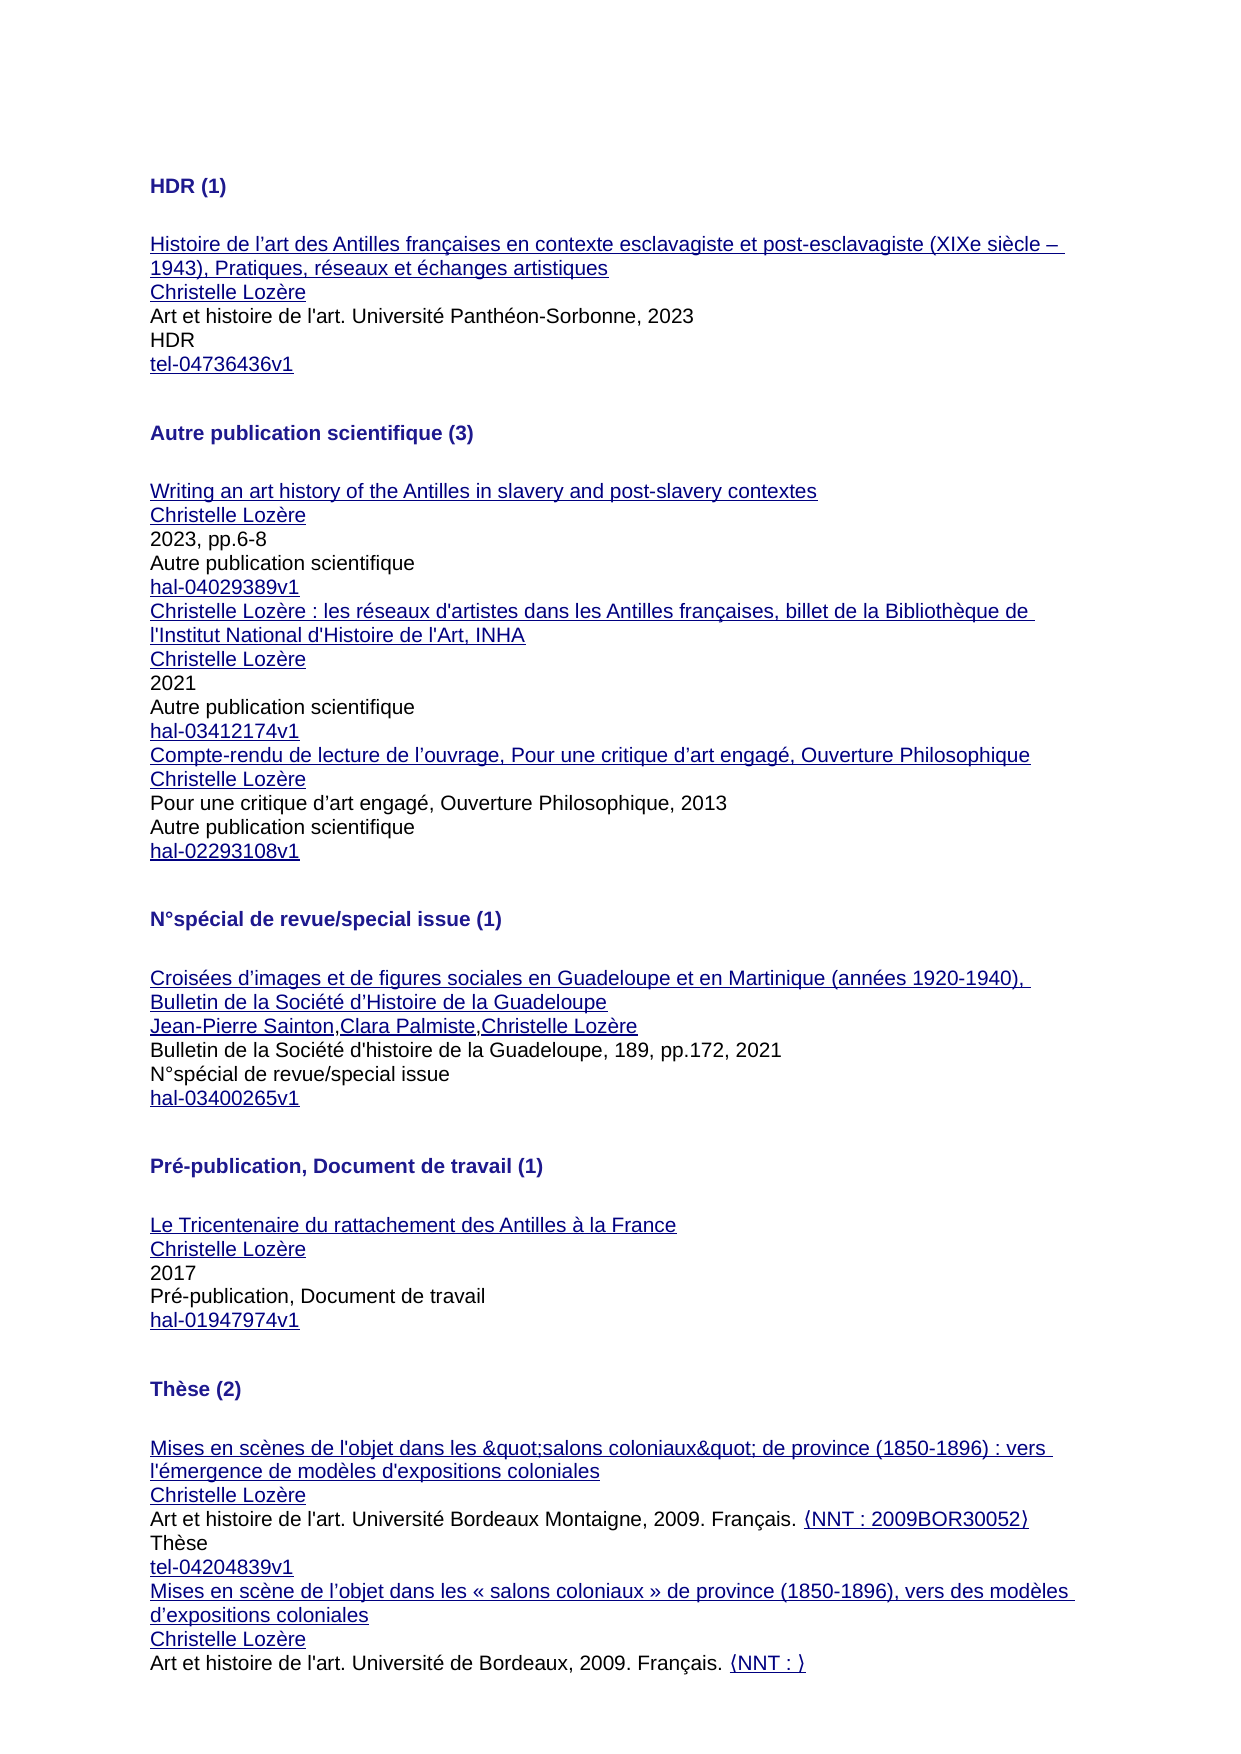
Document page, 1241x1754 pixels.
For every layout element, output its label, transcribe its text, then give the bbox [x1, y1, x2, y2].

table_header Histoire de l’art des Antilles françaises en contexte esclavagiste et post-esclavagiste (XIXe siècle – 1943), Pratiques, réseaux et échanges artistiques Christelle Lozère Art et histoire de l'art. Université Panthéon-Sorbonne, 2023 HDR tel-04736436v1 [150, 232, 1090, 376]
table_cell Mises en scène de l’objet dans les « salons coloniaux » de province (1850-1896), vers des modèles d’expositions coloniales Christelle Lozère Art et histoire de l'art. Université de Bordeaux, 2009. Français. ⟨NNT : ⟩ [150, 1579, 1090, 1675]
table_header Le Tricentenaire du rattachement des Antilles à la France Christelle Lozère 2017 Pré-publication, Document de travail hal-01947974v1 [150, 1213, 1090, 1332]
table_header Croisées d’images et de figures sociales en Guadeloupe et en Martinique (années 1920-1940), Bulletin de la Société d’Histoire de la Guadeloupe Jean-Pierre Sainton,Clara Palmiste,Christelle Lozère Bulletin de la Société d'histoire de la Guadeloupe, 189, pp.172, 2021 N°spécial de revue/special issue hal-03400265v1 [150, 966, 1090, 1109]
table_cell Christelle Lozère : les réseaux d'artistes dans les Antilles françaises, billet de la Bibliothèque de l'Institut National d'Histoire de l'Art, INHA Christelle Lozère 2021 Autre publication scientifique hal-03412174v1 [150, 599, 1090, 743]
subtitle Thèse (2) [150, 1377, 1090, 1401]
subtitle N°spécial de revue/special issue (1) [150, 907, 1090, 931]
subtitle Pré-publication, Document de travail (1) [150, 1154, 1090, 1178]
table_header Mises en scènes de l'objet dans les &quot;salons coloniaux&quot; de province (1850-1896) : vers l'émergence de modèles d'expositions coloniales Christelle Lozère Art et histoire de l'art. Université Bordeaux Montaigne, 2009. Français. ⟨NNT : 2009BOR30052⟩ Thèse tel-04204839v1 [150, 1435, 1090, 1579]
subtitle HDR (1) [150, 174, 1090, 198]
subtitle Autre publication scientifique (3) [150, 421, 1090, 445]
table_header Writing an art history of the Antilles in slavery and post-slavery contextes Christelle Lozère 2023, pp.6-8 Autre publication scientifique hal-04029389v1 [150, 479, 1090, 599]
table_cell Compte-rendu de lecture de l’ouvrage, Pour une critique d’art engagé, Ouverture Philosophique Christelle Lozère Pour une critique d’art engagé, Ouverture Philosophique, 2013 Autre publication scientifique hal-02293108v1 [150, 743, 1090, 862]
